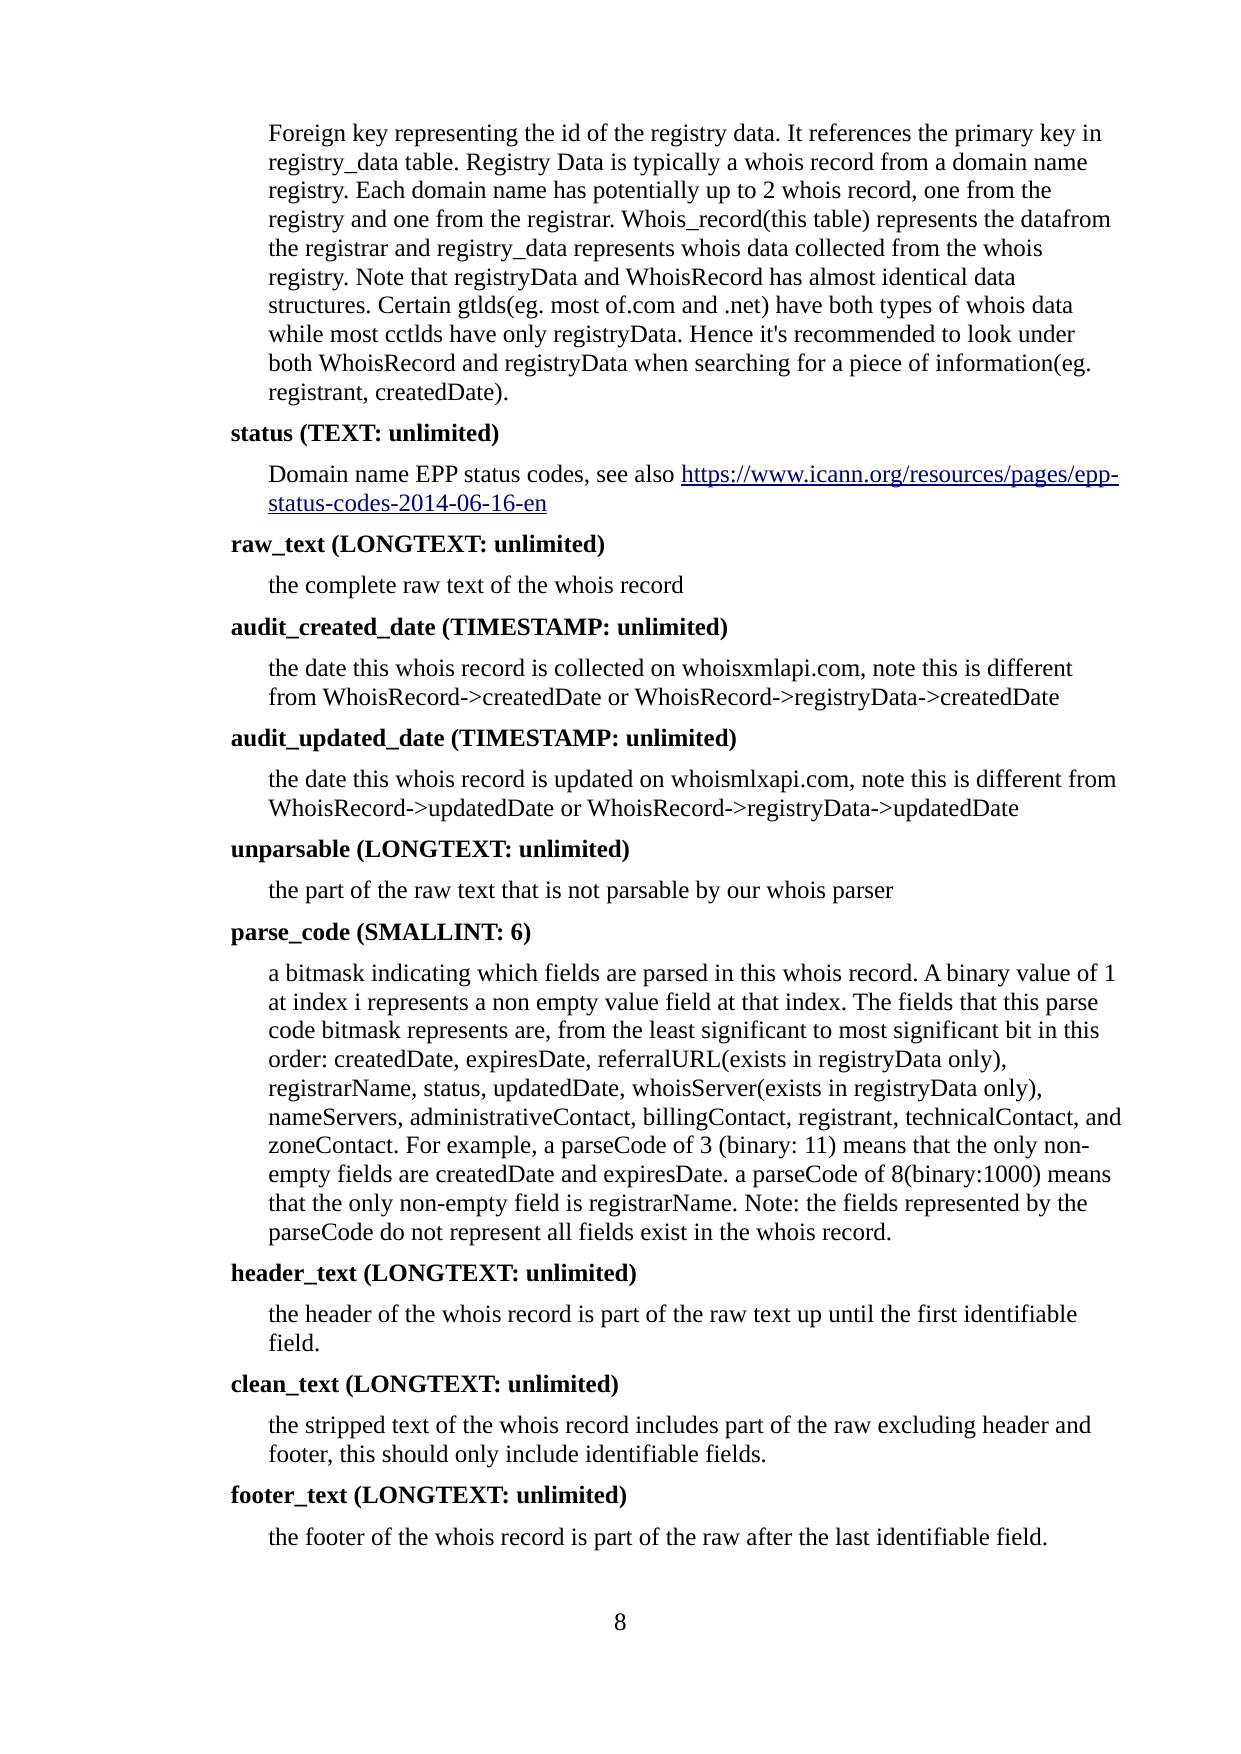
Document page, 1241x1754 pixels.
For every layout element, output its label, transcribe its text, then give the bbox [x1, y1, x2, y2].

list the date this whois record is collected on whoisxmlapi.com, note this is different from WhoisRecord->createdDate or WhoisRecord->registryData->createdDate [118, 653, 1122, 711]
list raw_text (LONGTEXT: unlimited) [118, 529, 1122, 558]
list Foreign key representing the id of the registry data. It references the primary key in registry_data table. Registry Data is typically a whois record from a domain name registry. Each domain name has potentially up to 2 whois record, one from the registry and one from the registrar. Whois_record(this table) represents the datafrom the registrar and registry_data represents whois data collected from the whois registry. Note that registryData and WhoisRecord has almost identical data structures. Certain gtlds(eg. most of.com and .net) have both types of whois data while most cctlds have only registryData. Hence it's recommended to look under both WhoisRecord and registryData when searching for a piece of information(eg. registrant, createdDate). [118, 118, 1122, 406]
list header_text (LONGTEXT: unlimited) [118, 1258, 1122, 1287]
list the complete raw text of the whois record [118, 571, 1122, 599]
list the header of the whois record is part of the raw text up until the first identifiable field. [118, 1299, 1122, 1357]
list audit_updated_date (TIMESTAMP: unlimited) [118, 723, 1122, 752]
list Domain name EPP status codes, see also https://www.icann.org/resources/pages/epp-status-codes-2014-06-16-en [118, 459, 1122, 517]
list unparsable (LONGTEXT: unlimited) [118, 834, 1122, 863]
list the stripped text of the whois record includes part of the raw excluding header and footer, this should only include identifiable fields. [118, 1411, 1122, 1468]
list parse_code (SMALLINT: 6) [118, 917, 1122, 946]
list the part of the raw text that is not parsable by our whois parser [118, 876, 1122, 904]
list the footer of the whois record is part of the raw after the last identifiable field. [118, 1522, 1122, 1551]
list footer_text (LONGTEXT: unlimited) [118, 1481, 1122, 1509]
list clean_text (LONGTEXT: unlimited) [118, 1369, 1122, 1398]
list a bitmask indicating which fields are parsed in this whois record. A binary value of 1 at index i represents a non empty value field at that index. The fields that this parse code bitmask represents are, from the least significant to most significant bit in this order: createdDate, expiresDate, referralURL(exists in registryData only), registrarName, status, updatedDate, whoisServer(exists in registryData only), nameServers, administrativeContact, billingContact, registrant, technicalContact, and zoneContact. For example, a parseCode of 3 (binary: 11) means that the only non-empty fields are createdDate and expiresDate. a parseCode of 8(binary:1000) means that the only non-empty field is registrarName. Note: the fields represented by the parseCode do not represent all fields exist in the whois record. [118, 958, 1122, 1246]
list audit_created_date (TIMESTAMP: unlimited) [118, 612, 1122, 641]
list status (TEXT: unlimited) [118, 418, 1122, 447]
list the date this whois record is updated on whoismlxapi.com, note this is different from WhoisRecord->updatedDate or WhoisRecord->registryData->updatedDate [118, 764, 1122, 822]
